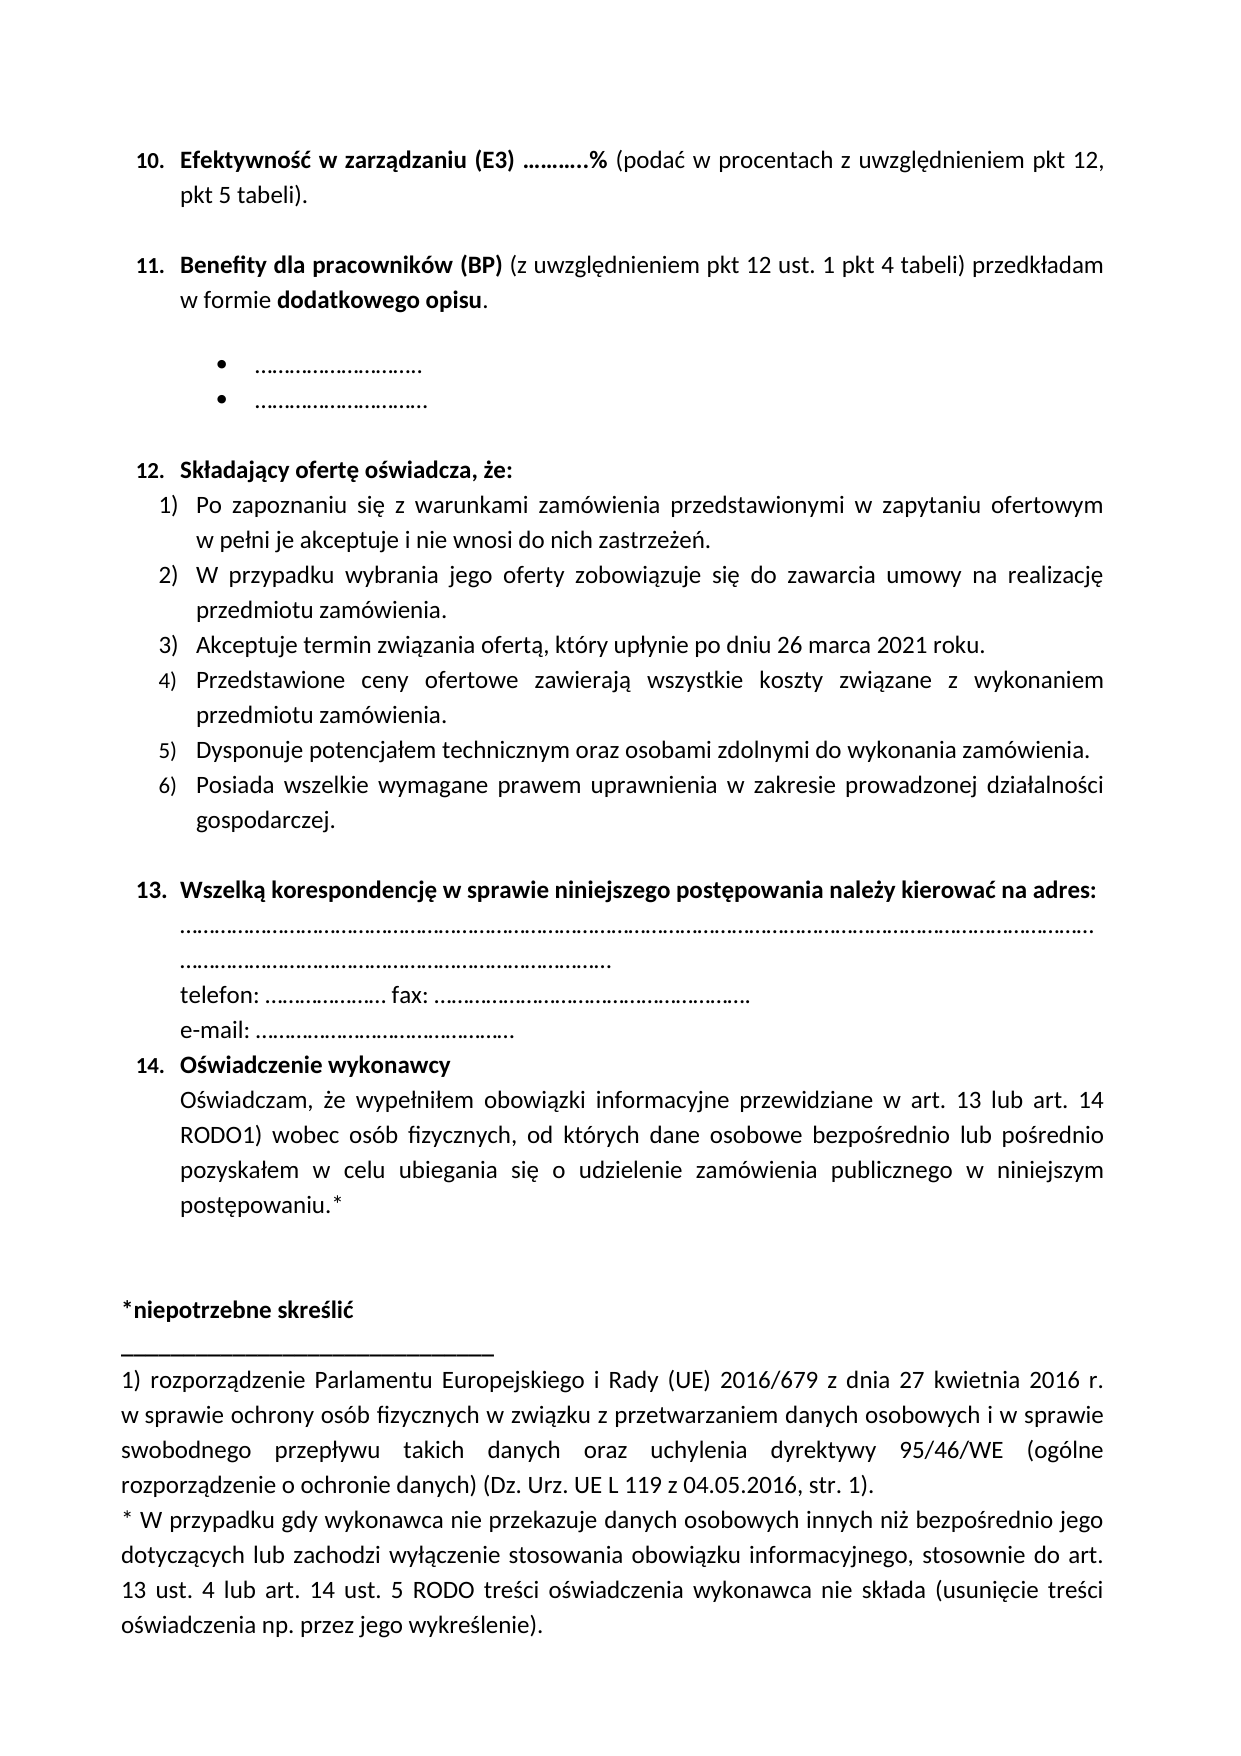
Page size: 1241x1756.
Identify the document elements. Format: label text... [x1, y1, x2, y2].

list Efektywność w zarządzaniu (E3) ………..% (podać w procentach z uwzględnieniem pkt 12, pkt 5 tabeli). [136, 144, 1105, 209]
list Po zapoznaniu się z warunkami zamówienia przedstawionymi w zapytaniu ofertowym w pełni je akceptuje i nie wnosi do nich zastrzeżeń. [158, 489, 1105, 555]
text e-mail: ……………………………………… [180, 1014, 1105, 1045]
text telefon: ………………… fax: ………………………………………………. [180, 979, 1105, 1010]
list ……………………….. [217, 349, 1105, 380]
text *niepotrzebne skreślić [121, 1294, 1105, 1325]
text ……………………………………………………………………………………………………………………………………………………………………………………………………………… [180, 909, 1105, 975]
list Dysponuje potencjałem technicznym oraz osobami zdolnymi do wykonania zamówienia. [158, 734, 1105, 765]
list Posiada wszelkie wymagane prawem uprawnienia w zakresie prowadzonej działalności gospodarczej. [158, 769, 1105, 835]
list Oświadczenie wykonawcy [136, 1049, 1105, 1080]
text * W przypadku gdy wykonawca nie przekazuje danych osobowych innych niż bezpośrednio jego dotyczących lub zachodzi wyłączenie stosowania obowiązku informacyjnego, stosownie do art. 13 ust. 4 lub art. 14 ust. 5 RODO treści oświadczenia wykonawca nie składa (usunięcie treści oświadczenia np. przez jego wykreślenie). [121, 1504, 1105, 1640]
list Składający ofertę oświadcza, że: [136, 454, 1105, 485]
list ………………………… [217, 384, 1105, 415]
text Oświadczam, że wypełniłem obowiązki informacyjne przewidziane w art. 13 lub art. 14 RODO1) wobec osób fizycznych, od których dane osobowe bezpośrednio lub pośrednio pozyskałem w celu ubiegania się o udzielenie zamówienia publicznego w niniejszym postępowaniu.* [180, 1084, 1105, 1220]
list Wszelką korespondencję w sprawie niniejszego postępowania należy kierować na adres: [136, 874, 1105, 905]
text ______________________________ [121, 1329, 1105, 1360]
list Przedstawione ceny ofertowe zawierają wszystkie koszty związane z wykonaniem przedmiotu zamówienia. [158, 664, 1105, 730]
list W przypadku wybrania jego oferty zobowiązuje się do zawarcia umowy na realizację przedmiotu zamówienia. [158, 559, 1105, 625]
text 1) rozporządzenie Parlamentu Europejskiego i Rady (UE) 2016/679 z dnia 27 kwietnia 2016 r. w sprawie ochrony osób fizycznych w związku z przetwarzaniem danych osobowych i w sprawie swobodnego przepływu takich danych oraz uchylenia dyrektywy 95/46/WE (ogólne rozporządzenie o ochronie danych) (Dz. Urz. UE L 119 z 04.05.2016, str. 1). [121, 1364, 1105, 1500]
list Akceptuje termin związania ofertą, który upłynie po dniu 26 marca 2021 roku. [158, 629, 1105, 660]
list Benefity dla pracowników (BP) (z uwzględnieniem pkt 12 ust. 1 pkt 4 tabeli) przedkładam w formie dodatkowego opisu. [136, 249, 1105, 314]
